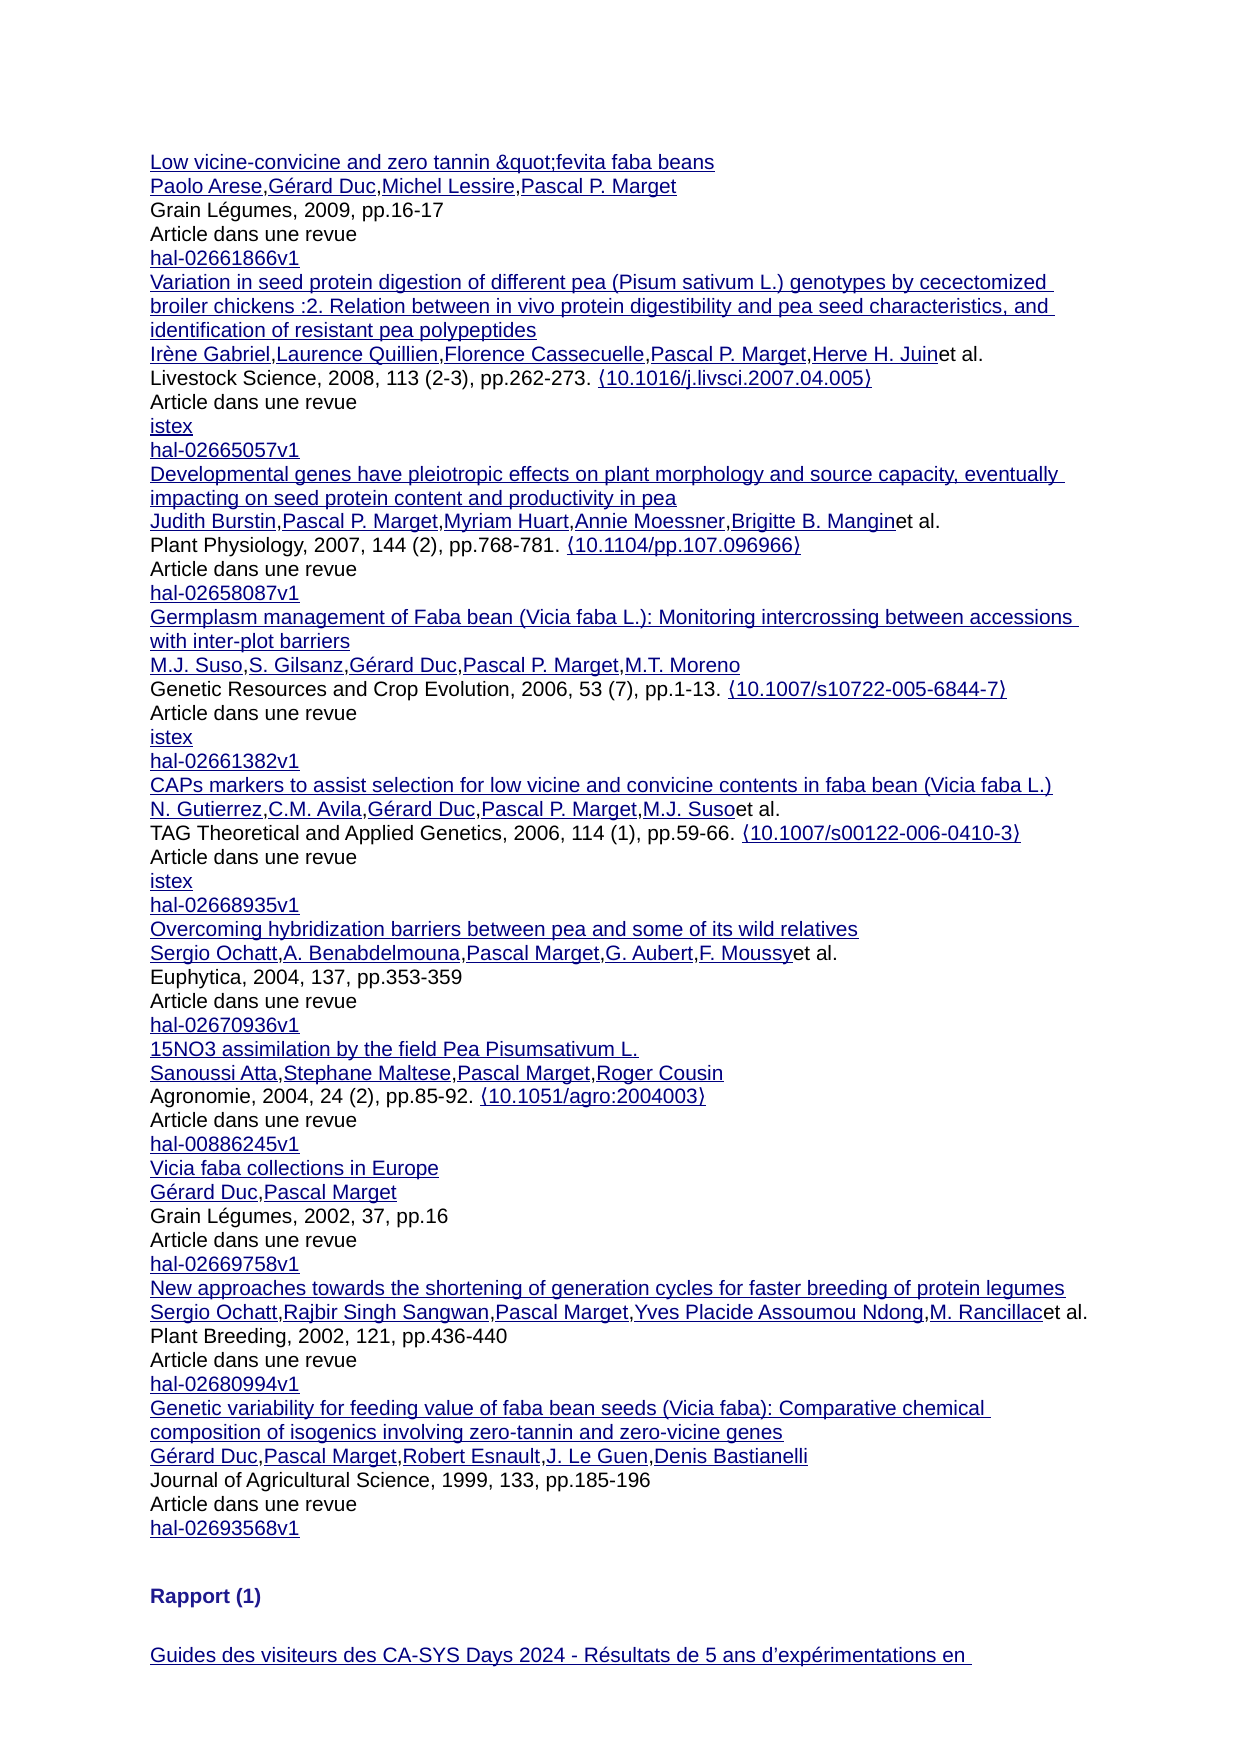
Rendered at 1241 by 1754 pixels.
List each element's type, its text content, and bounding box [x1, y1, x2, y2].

subtitle Rapport (1) [150, 1584, 1090, 1608]
table_header Guides des visiteurs des CA-SYS Days 2024 - Résultats de 5 ans d’expérimentations en [150, 1643, 1090, 1667]
table_cell Germplasm management of Faba bean (Vicia faba L.): Monitoring intercrossing between accessions with inter-plot barriers M.J. Suso,S. Gilsanz,Gérard Duc,Pascal P. Marget,M.T. Moreno Genetic Resources and Crop Evolution, 2006, 53 (7), pp.1-13. ⟨10.1007/s10722-005-6844-7⟩ Article dans une revue istex hal-02661382v1 [150, 605, 1090, 773]
table_cell Overcoming hybridization barriers between pea and some of its wild relatives Sergio Ochatt,A. Benabdelmouna,Pascal Marget,G. Aubert,F. Moussyet al. Euphytica, 2004, 137, pp.353-359 Article dans une revue hal-02670936v1 [150, 917, 1090, 1036]
table_cell Vicia faba collections in Europe Gérard Duc,Pascal Marget Grain Légumes, 2002, 37, pp.16 Article dans une revue hal-02669758v1 [150, 1156, 1090, 1276]
table_cell New approaches towards the shortening of generation cycles for faster breeding of protein legumes Sergio Ochatt,Rajbir Singh Sangwan,Pascal Marget,Yves Placide Assoumou Ndong,M. Rancillacet al. Plant Breeding, 2002, 121, pp.436-440 Article dans une revue hal-02680994v1 [150, 1276, 1090, 1396]
table_cell Developmental genes have pleiotropic effects on plant morphology and source capacity, eventually impacting on seed protein content and productivity in pea Judith Burstin,Pascal P. Marget,Myriam Huart,Annie Moessner,Brigitte B. Manginet al. Plant Physiology, 2007, 144 (2), pp.768-781. ⟨10.1104/pp.107.096966⟩ Article dans une revue hal-02658087v1 [150, 461, 1090, 605]
table_cell Low vicine-convicine and zero tannin &quot;fevita faba beans Paolo Arese,Gérard Duc,Michel Lessire,Pascal P. Marget Grain Légumes, 2009, pp.16-17 Article dans une revue hal-02661866v1 [150, 150, 1090, 270]
table_cell 15NO3 assimilation by the field Pea Pisumsativum L. Sanoussi Atta,Stephane Maltese,Pascal Marget,Roger Cousin Agronomie, 2004, 24 (2), pp.85-92. ⟨10.1051/agro:2004003⟩ Article dans une revue hal-00886245v1 [150, 1036, 1090, 1156]
table_cell Genetic variability for feeding value of faba bean seeds (Vicia faba): Comparative chemical composition of isogenics involving zero-tannin and zero-vicine genes Gérard Duc,Pascal Marget,Robert Esnault,J. Le Guen,Denis Bastianelli Journal of Agricultural Science, 1999, 133, pp.185-196 Article dans une revue hal-02693568v1 [150, 1396, 1090, 1539]
table_cell CAPs markers to assist selection for low vicine and convicine contents in faba bean (Vicia faba L.) N. Gutierrez,C.M. Avila,Gérard Duc,Pascal P. Marget,M.J. Susoet al. TAG Theoretical and Applied Genetics, 2006, 114 (1), pp.59-66. ⟨10.1007/s00122-006-0410-3⟩ Article dans une revue istex hal-02668935v1 [150, 773, 1090, 917]
table_cell Variation in seed protein digestion of different pea (Pisum sativum L.) genotypes by cecectomized broiler chickens :2. Relation between in vivo protein digestibility and pea seed characteristics, and identification of resistant pea polypeptides Irène Gabriel,Laurence Quillien,Florence Cassecuelle,Pascal P. Marget,Herve H. Juinet al. Livestock Science, 2008, 113 (2-3), pp.262-273. ⟨10.1016/j.livsci.2007.04.005⟩ Article dans une revue istex hal-02665057v1 [150, 270, 1090, 461]
